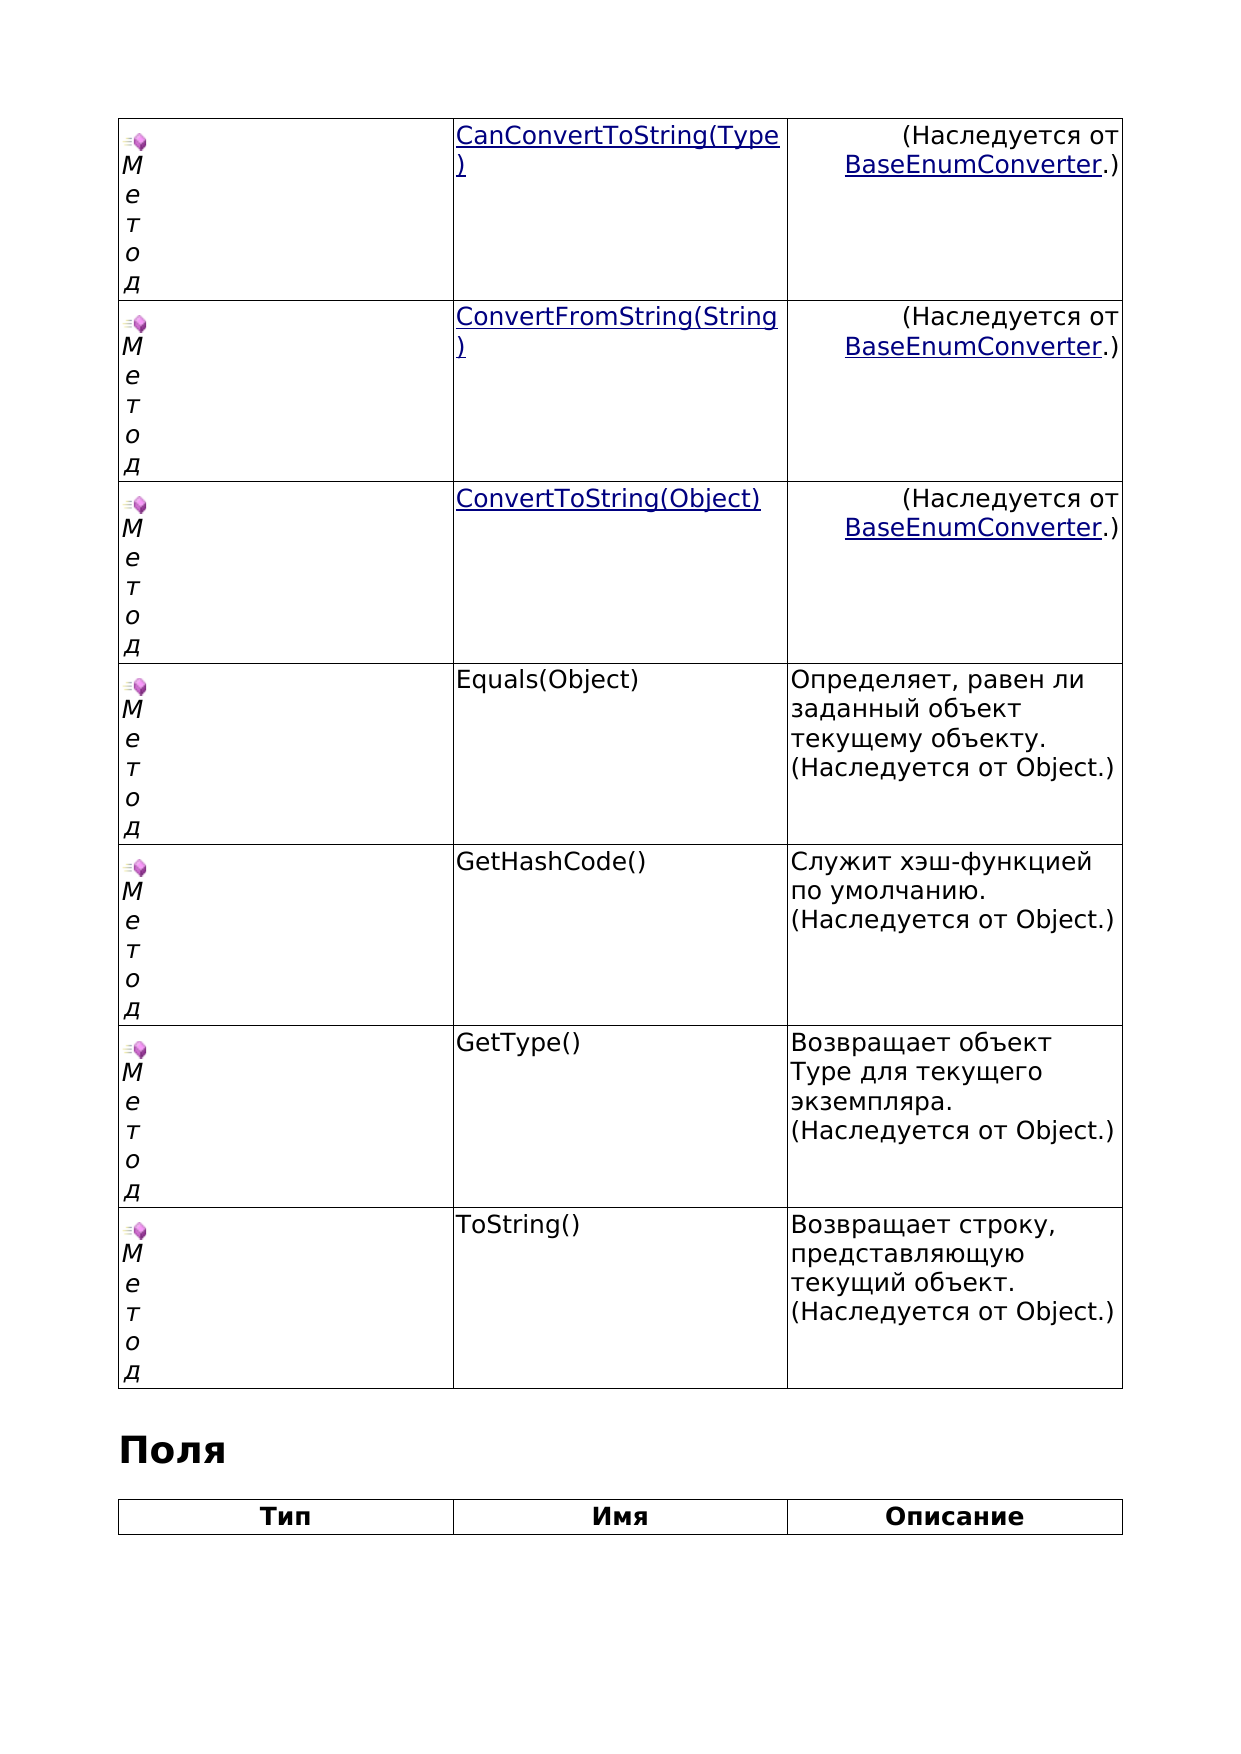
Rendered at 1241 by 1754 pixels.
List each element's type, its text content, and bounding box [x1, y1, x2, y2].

table_cell ToString() [454, 1208, 787, 1388]
table_cell [119, 301, 453, 481]
table_cell Возвращает строку, представляющую текущий объект. (Наследуется от Object.) [788, 1208, 1122, 1388]
subtitle Поля [118, 1428, 1122, 1472]
table_cell GetHashCode() [454, 845, 787, 1025]
table_cell Служит хэш-функцией по умолчанию. (Наследуется от Object.) [788, 845, 1122, 1025]
picture [121, 859, 147, 877]
table_cell [119, 845, 453, 1025]
table_cell Возвращает объект Type для текущего экземпляра. (Наследуется от Object.) [788, 1026, 1122, 1207]
picture [121, 133, 147, 151]
table_cell ConvertFromString(String) [454, 301, 787, 481]
picture [121, 1222, 147, 1240]
table_cell [119, 1208, 453, 1388]
table_cell [119, 119, 453, 299]
table_header Имя [454, 1500, 787, 1534]
table_cell Equals(Object) [454, 664, 787, 844]
table_header Тип [119, 1500, 453, 1534]
table_cell Определяет, равен ли заданный объект текущему объекту. (Наследуется от Object.) [788, 664, 1122, 844]
picture [121, 1041, 147, 1059]
picture [121, 496, 147, 514]
table_header Описание [788, 1500, 1122, 1534]
table_cell [119, 1026, 453, 1207]
table_cell ConvertToString(Object) [454, 482, 787, 662]
picture [121, 678, 147, 696]
table_cell (Наследуется от BaseEnumConverter.) [788, 482, 1122, 662]
table_cell CanConvertToString(Type) [454, 119, 787, 299]
table_cell (Наследуется от BaseEnumConverter.) [788, 301, 1122, 481]
table_cell [119, 482, 453, 662]
table_cell GetType() [454, 1026, 787, 1207]
table_cell (Наследуется от BaseEnumConverter.) [788, 119, 1122, 299]
picture [121, 315, 147, 333]
table_cell [119, 664, 453, 844]
